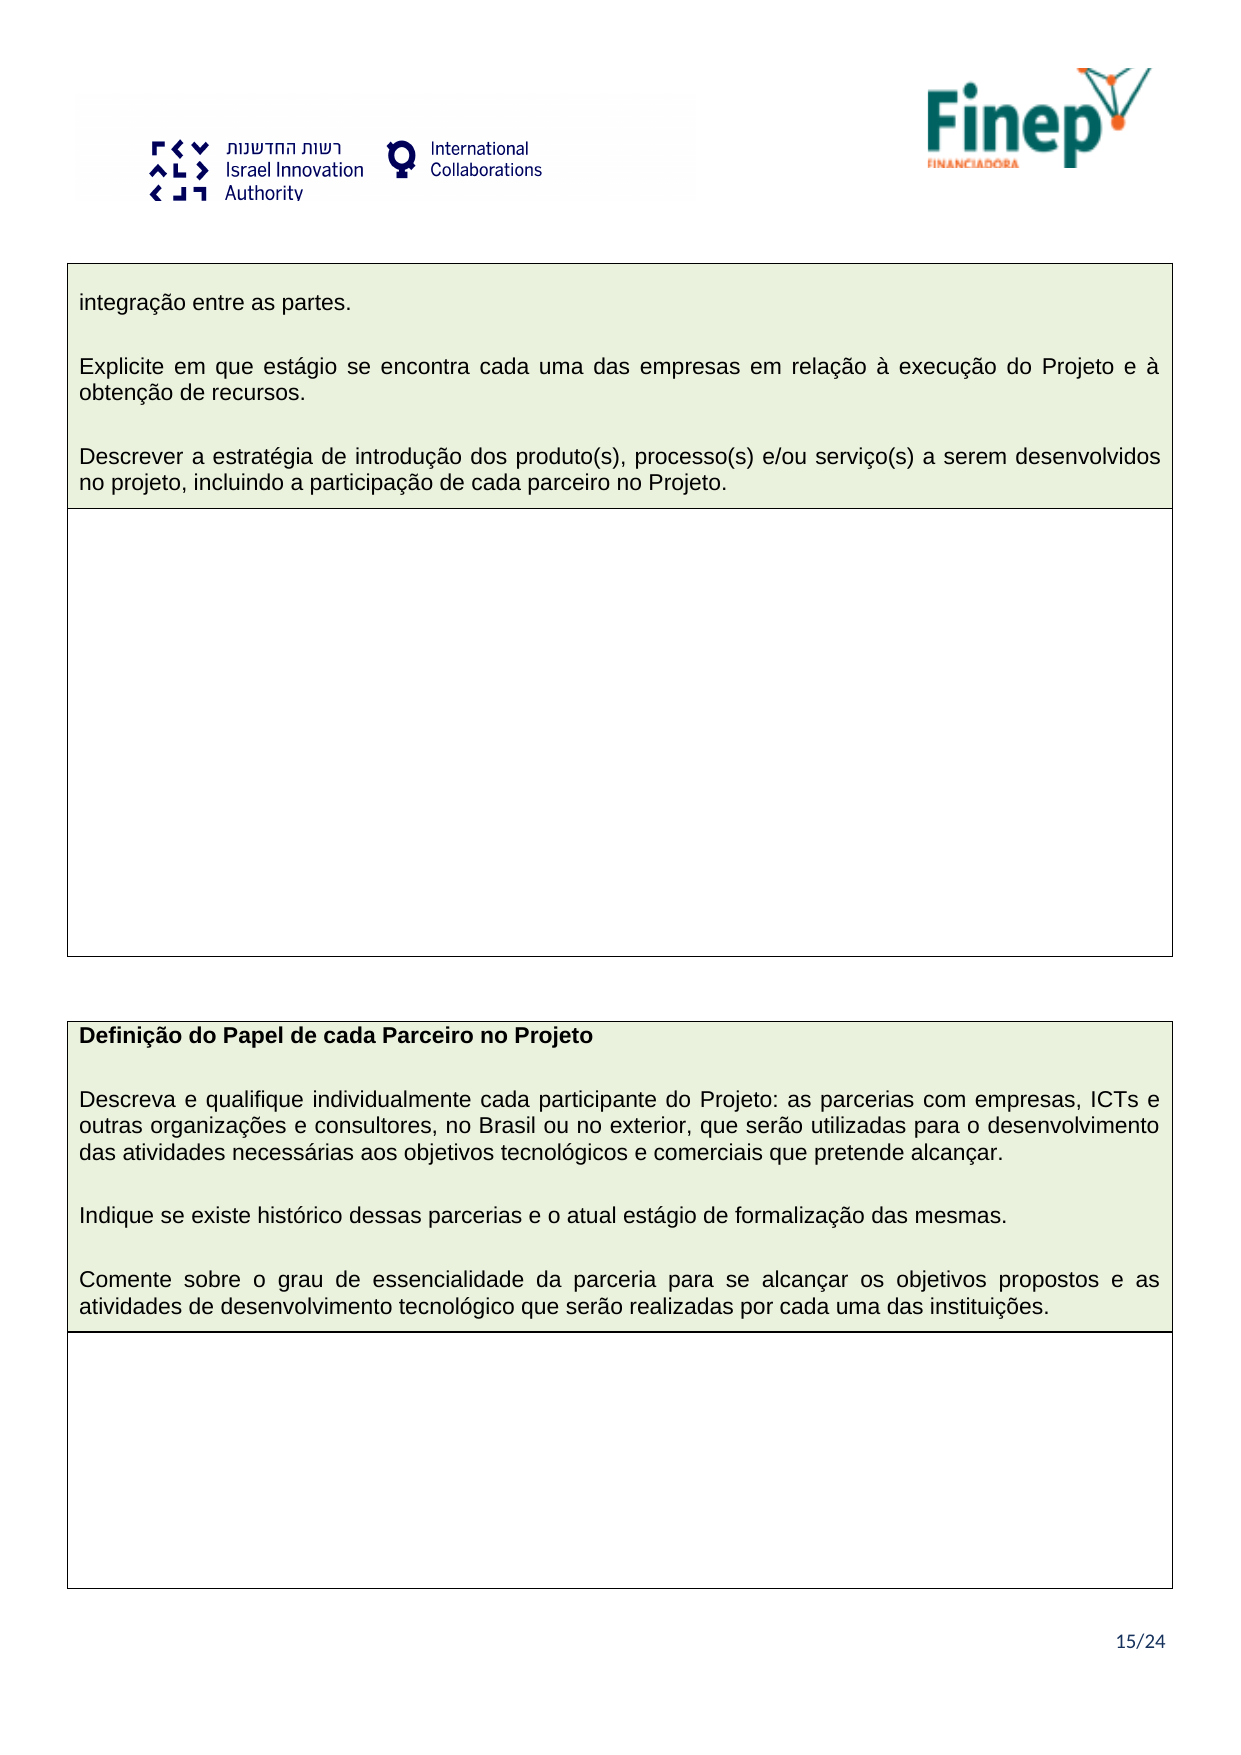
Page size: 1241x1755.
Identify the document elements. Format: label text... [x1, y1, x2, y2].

table_header Definição do Papel de cada Parceiro no Projeto Descreva e qualifique individualmente cada participante do Projeto: as parcerias com empresas, ICTs e outras organizações e consultores, no Brasil ou no exterior, que serão utilizadas para o desenvolvimento das atividades necessárias aos objetivos tecnológicos e comerciais que pretende alcançar. Indique se existe histórico dessas parcerias e o atual estágio de formalização das mesmas. Comente sobre o grau de essencialidade da parceria para se alcançar os objetivos propostos e as atividades de desenvolvimento tecnológico que serão realizadas por cada uma das instituições. [68, 1022, 1172, 1331]
table_cell [68, 1333, 1172, 1588]
table_header integração entre as partes. Explicite em que estágio se encontra cada uma das empresas em relação à execução do Projeto e à obtenção de recursos. Descrever a estratégia de introdução dos produto(s), processo(s) e/ou serviço(s) a serem desenvolvidos no projeto, incluindo a participação de cada parceiro no Projeto. [68, 264, 1172, 508]
table_cell [68, 509, 1172, 956]
